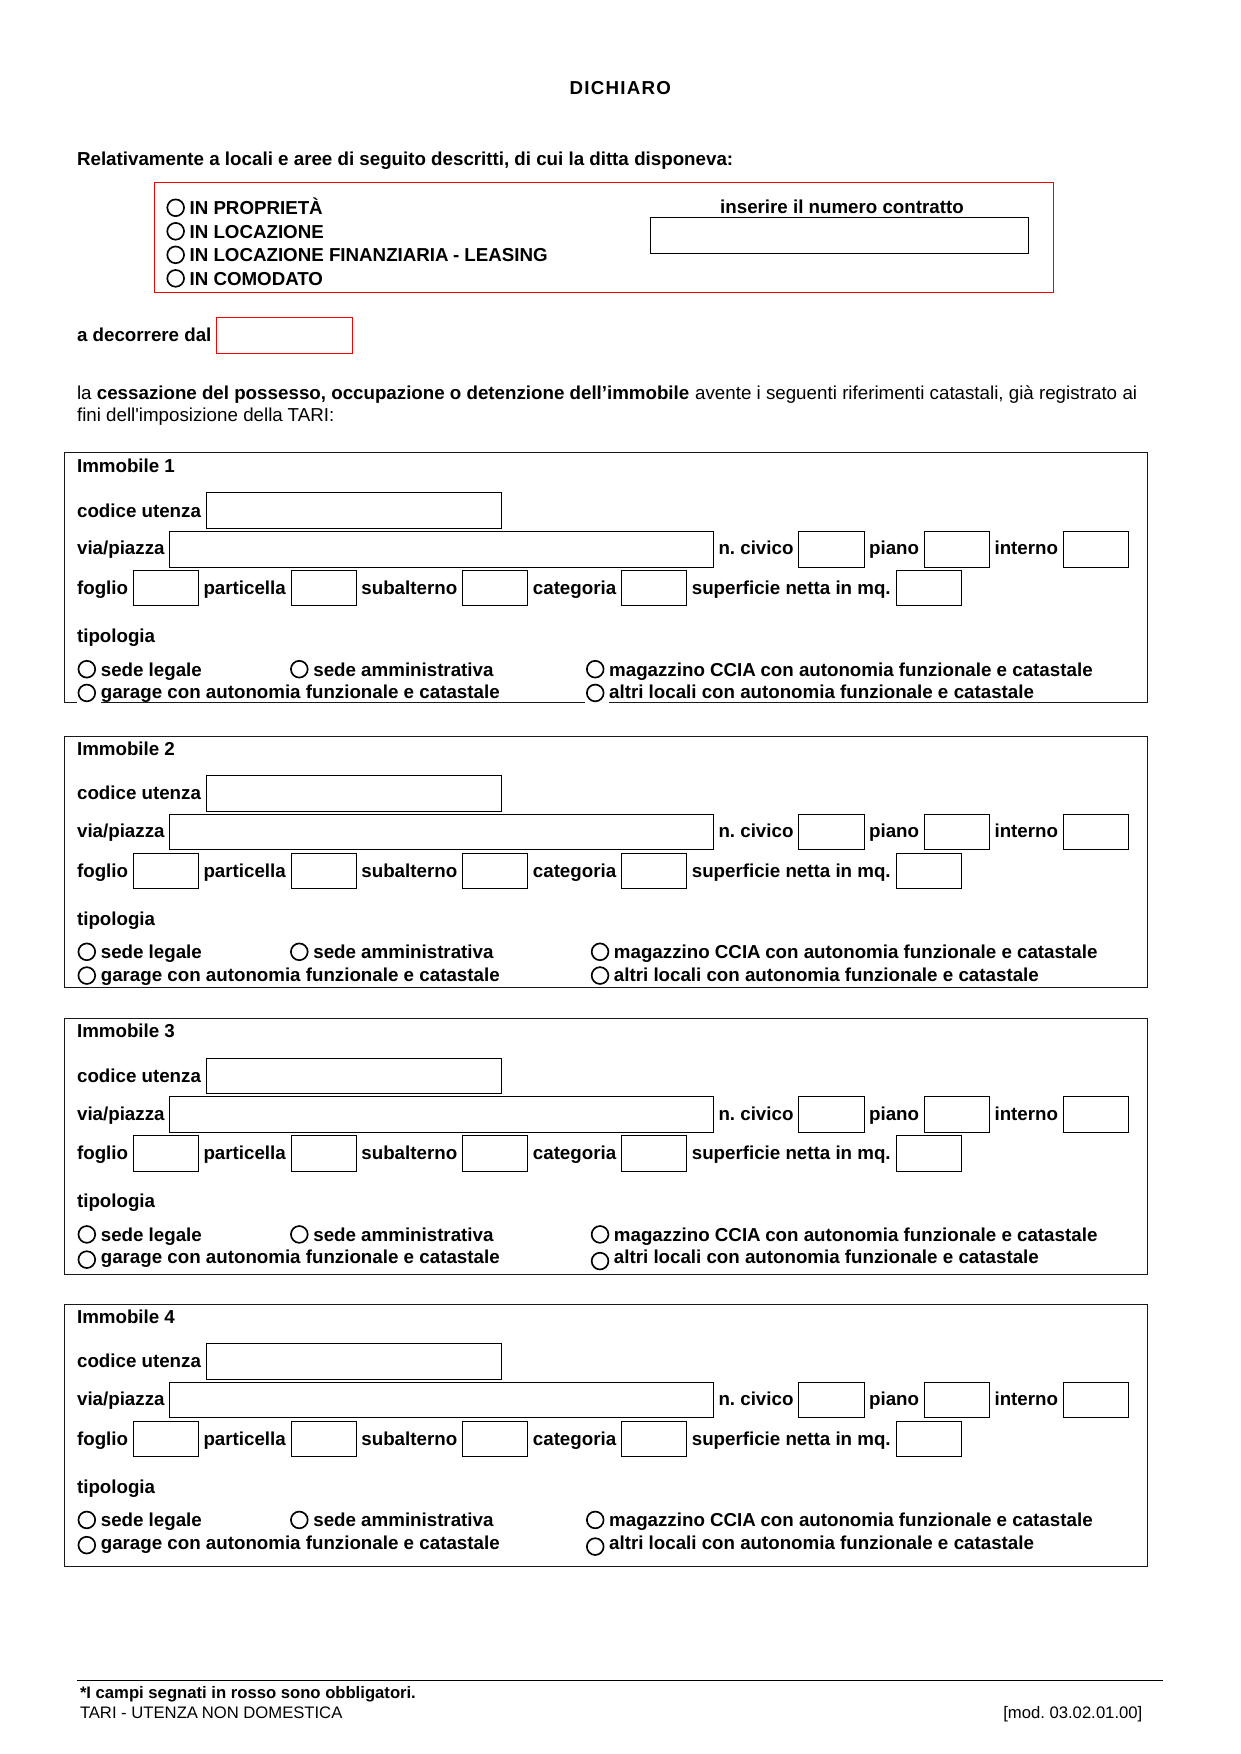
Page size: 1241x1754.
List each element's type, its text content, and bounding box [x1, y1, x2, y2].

text sede legale [101, 657, 289, 681]
text [502, 1058, 1147, 1093]
text subalterno [357, 1421, 462, 1456]
text [962, 1135, 1147, 1171]
text [1148, 908, 1163, 929]
text sede legale sede amministrativa magazzino CCIA con autonomia funzionale e catastale [77, 1222, 1147, 1246]
text foglio [77, 1135, 133, 1171]
text particella [199, 853, 291, 888]
text DICHIARO [77, 77, 1163, 98]
text [502, 1343, 1147, 1379]
text [1148, 625, 1163, 647]
text foglio [77, 1421, 133, 1456]
text superficie netta in mq. [687, 1135, 896, 1171]
text [1148, 1343, 1163, 1379]
text foglio [77, 570, 133, 606]
text [962, 853, 1147, 888]
text [962, 570, 1147, 606]
text categoria [528, 1421, 621, 1456]
text [1148, 1476, 1163, 1497]
text codice utenza [77, 775, 206, 811]
text tipologia [77, 1476, 1147, 1497]
text interno [990, 1382, 1063, 1417]
text Immobile 4 [77, 1305, 1147, 1327]
text magazzino CCIA con autonomia funzionale e catastale [609, 1508, 1147, 1532]
text categoria [528, 570, 621, 606]
text particella [199, 1135, 291, 1171]
text particella [199, 1421, 291, 1456]
text garage con autonomia funzionale e catastale [101, 964, 590, 987]
text a decorrere dal [77, 317, 216, 353]
text [1148, 455, 1163, 476]
text [962, 1421, 1147, 1456]
text n. civico [714, 531, 798, 567]
text [1148, 492, 1163, 528]
text garage con autonomia funzionale e catastale altri locali con autonomia funzionale e catastale [77, 1246, 1147, 1273]
text n. civico [714, 1382, 798, 1417]
text garage con autonomia funzionale e catastale [101, 681, 585, 702]
text [1148, 1058, 1163, 1093]
text [353, 317, 1163, 353]
text [1148, 775, 1163, 811]
text piano [865, 531, 924, 567]
text superficie netta in mq. [687, 570, 896, 606]
text IN LOCAZIONE [189, 219, 627, 243]
text garage con autonomia funzionale e catastale altri locali con autonomia funzionale e catastale [77, 1532, 1147, 1558]
text Immobile 1 [77, 455, 1147, 476]
text via/piazza [77, 814, 169, 849]
text codice utenza [77, 1058, 206, 1093]
text superficie netta in mq. [687, 853, 896, 888]
text categoria [528, 1135, 621, 1171]
text altri locali con autonomia funzionale e catastale [609, 681, 1163, 705]
text interno [990, 814, 1063, 849]
text sede legale [101, 1508, 289, 1532]
text altri locali con autonomia funzionale e catastale [614, 964, 1147, 987]
text Immobile 3 [77, 1020, 1147, 1041]
text n. civico [714, 814, 798, 849]
text interno [990, 531, 1063, 567]
text IN PROPRIETÀ [189, 196, 627, 219]
text magazzino CCIA con autonomia funzionale e catastale [614, 940, 1147, 964]
text Immobile 2 [77, 737, 1147, 759]
text subalterno [357, 1135, 462, 1171]
text inserire il numero contratto [638, 196, 1045, 217]
text [1148, 1305, 1163, 1327]
text tipologia [77, 625, 1147, 647]
text n. civico [714, 1096, 798, 1132]
text [1148, 1190, 1163, 1212]
text [502, 492, 1147, 528]
text via/piazza [77, 531, 169, 567]
text tipologia [77, 908, 1147, 929]
text [502, 775, 1147, 811]
text la cessazione del possesso, occupazione o detenzione dell’immobile avente i seguenti riferimenti catastali, già registrato ai fini dell'imposizione della TARI: [77, 382, 1163, 425]
text foglio [77, 853, 133, 888]
text [1148, 1020, 1163, 1041]
text codice utenza [77, 492, 206, 528]
text interno [990, 1096, 1063, 1132]
text via/piazza [77, 1096, 169, 1132]
text superficie netta in mq. [687, 1421, 896, 1456]
text subalterno [357, 570, 462, 606]
text codice utenza [77, 1343, 206, 1379]
text particella [199, 570, 291, 606]
text sede amministrativa [313, 940, 590, 964]
text via/piazza [77, 1382, 169, 1417]
text IN LOCAZIONE FINANZIARIA - LEASING [189, 243, 627, 267]
text magazzino CCIA con autonomia funzionale e catastale [609, 657, 1147, 681]
text piano [865, 1382, 924, 1417]
text categoria [528, 853, 621, 888]
text sede amministrativa [313, 1508, 585, 1532]
text tipologia [77, 1190, 1147, 1212]
text piano [865, 814, 924, 849]
text IN COMODATO [189, 267, 627, 290]
text subalterno [357, 853, 462, 888]
text sede legale [101, 940, 289, 964]
text piano [865, 1096, 924, 1132]
text [1148, 737, 1163, 759]
text Relativamente a locali e aree di seguito descritti, di cui la ditta disponeva: [77, 147, 1163, 169]
text sede amministrativa [313, 657, 585, 681]
